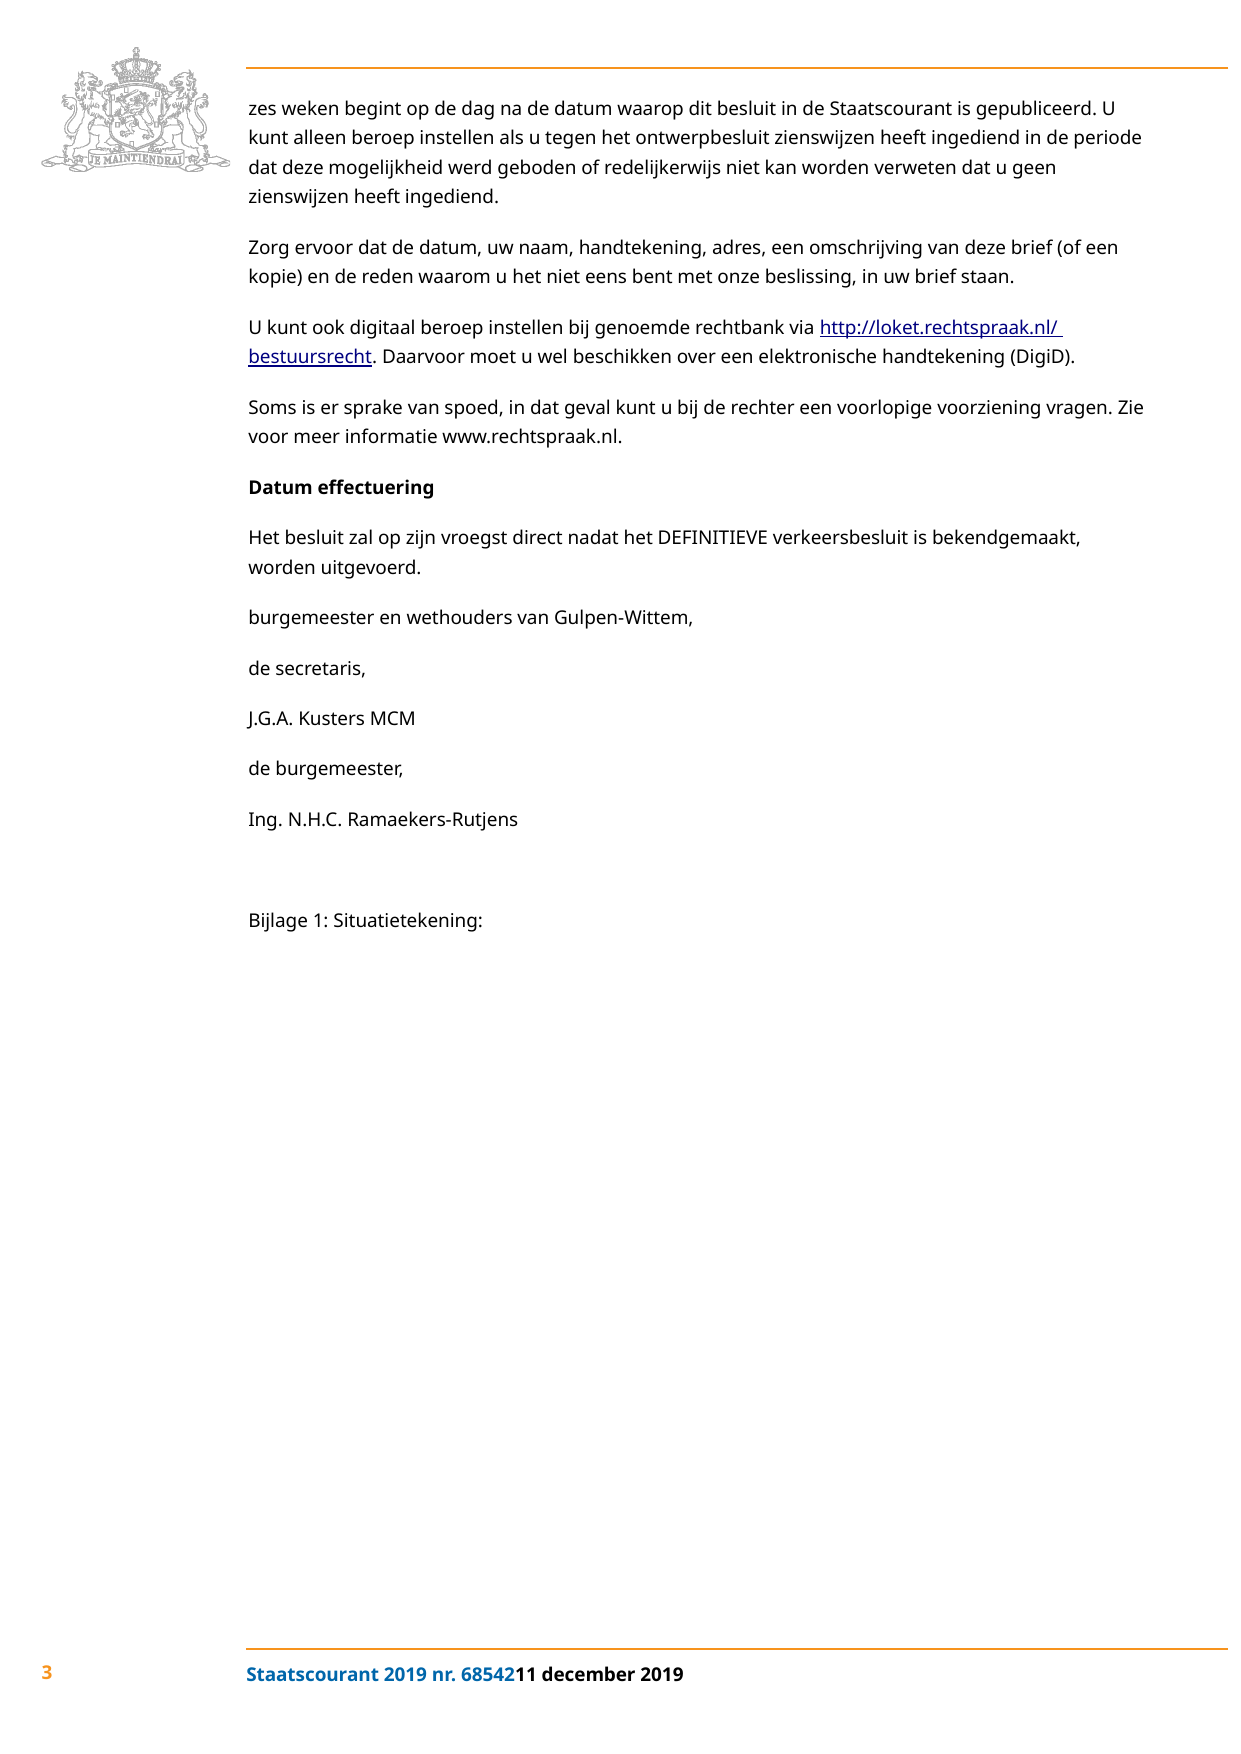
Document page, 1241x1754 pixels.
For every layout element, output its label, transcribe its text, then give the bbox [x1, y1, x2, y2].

text J.G.A. Kusters MCM [248, 705, 1152, 731]
text U kunt ook digitaal beroep instellen bij genoemde rechtbank via http://loket.rechtspraak.nl/ bestuursrecht. Daarvoor moet u wel beschikken over een elektronische handtekening (DigiD). [248, 314, 1152, 369]
picture [41, 47, 231, 172]
text Ing. N.H.C. Ramaekers-Rutjens [248, 806, 1152, 832]
text Datum effectuering [248, 474, 1152, 500]
text de burgemeester, [248, 756, 1152, 781]
text de secretaris, [248, 655, 1152, 681]
text Bijlage 1: Situatietekening: [248, 907, 1152, 933]
text burgemeester en wethouders van Gulpen-Wittem, [248, 604, 1152, 630]
text Zorg ervoor dat de datum, uw naam, handtekening, adres, een omschrijving van deze brief (of een kopie) en de reden waarom u het niet eens bent met onze beslissing, in uw brief staan. [248, 234, 1152, 289]
text Het besluit zal op zijn vroegst direct nadat het DEFINITIEVE verkeersbesluit is bekendgemaakt, worden uitgevoerd. [248, 524, 1152, 580]
text Soms is er sprake van spoed, in dat geval kunt u bij de rechter een voorlopige voorziening vragen. Zie voor meer informatie www.rechtspraak.nl. [248, 394, 1152, 449]
text zes weken begint op de dag na de datum waarop dit besluit in de Staatscourant is gepubliceerd. U kunt alleen beroep instellen als u tegen het ontwerpbesluit zienswijzen heeft ingediend in de periode dat deze mogelijkheid werd geboden of redelijkerwijs niet kan worden verweten dat u geen zienswijzen heeft ingediend. [248, 95, 1152, 209]
